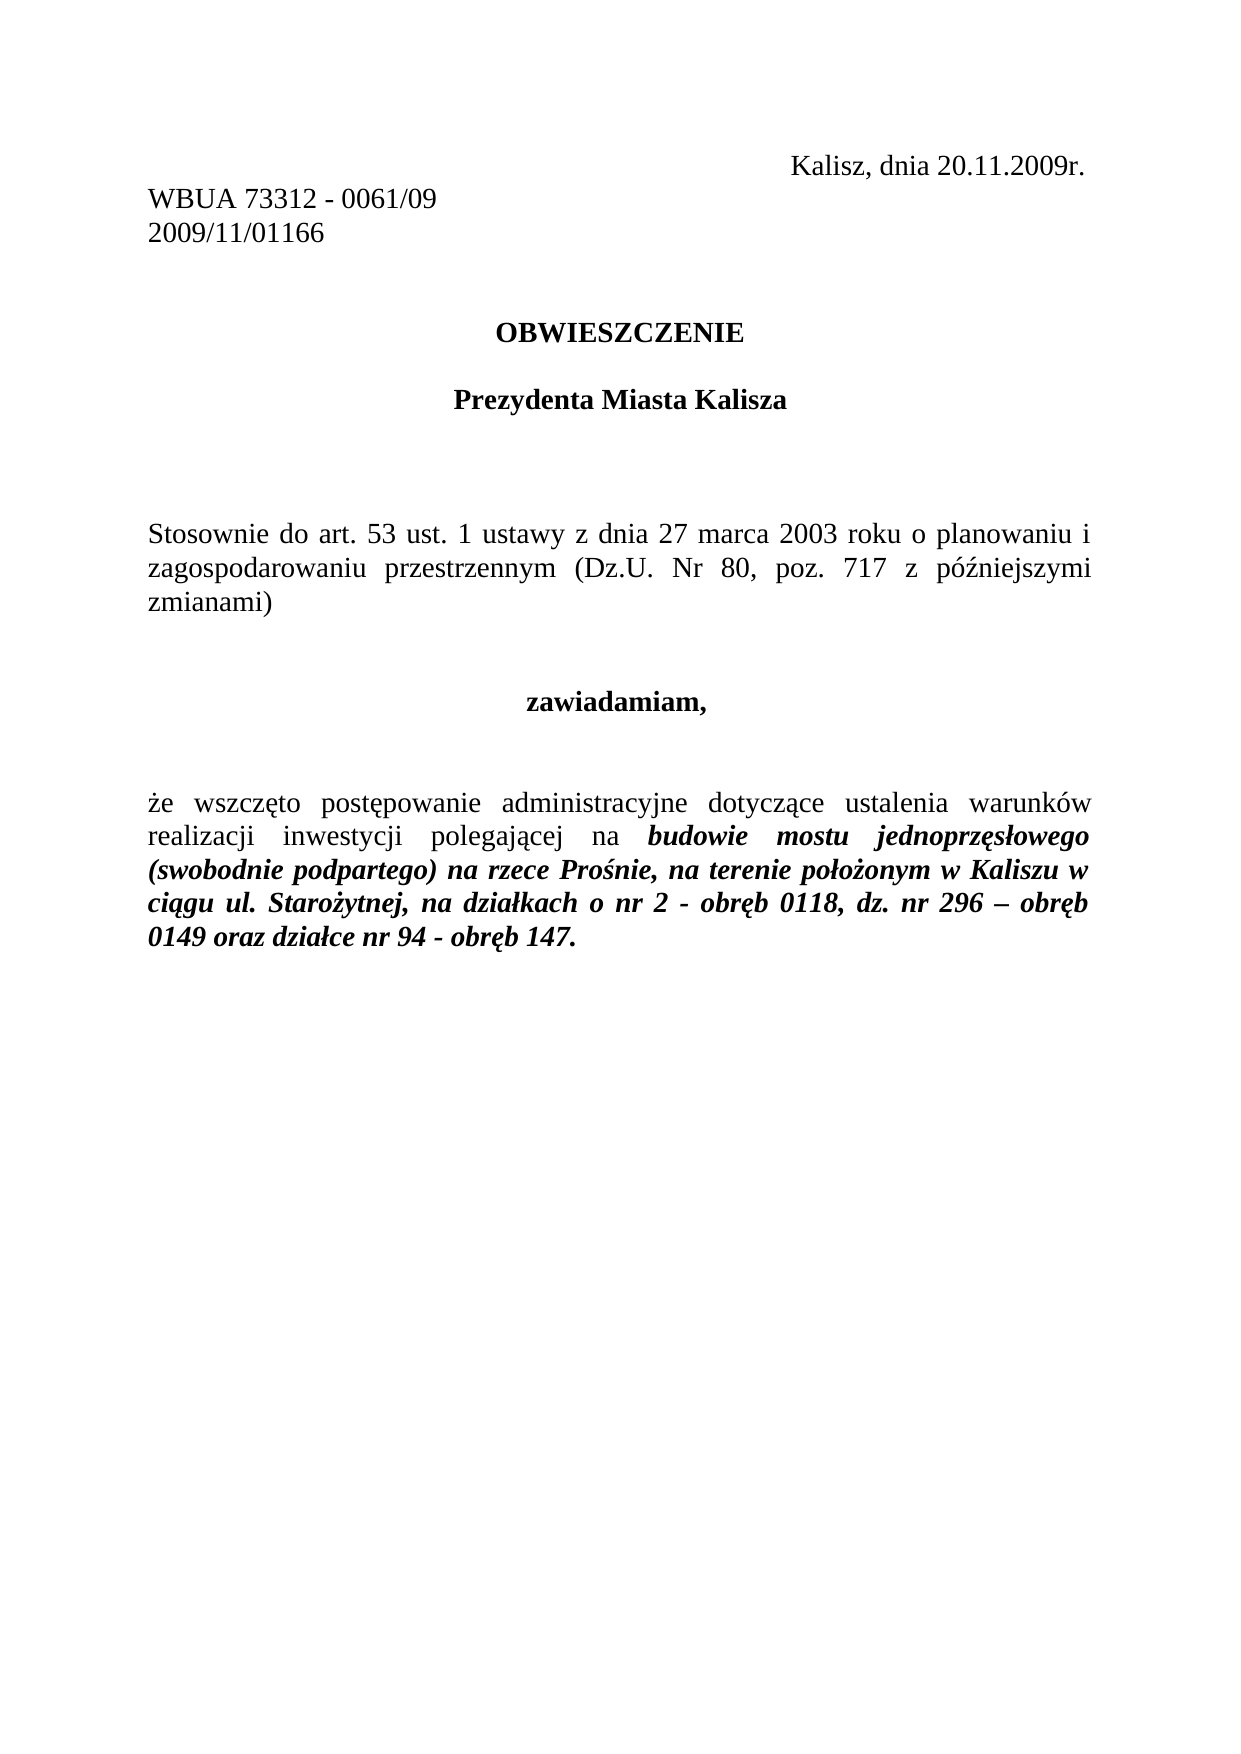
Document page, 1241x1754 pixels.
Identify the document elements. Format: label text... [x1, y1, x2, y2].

text Prezydenta Miasta Kalisza [148, 382, 1092, 416]
text 2009/11/01166 [148, 215, 1092, 248]
text Kalisz, dnia 20.11.2009r. [148, 148, 1092, 181]
text zawiadamiam, [148, 684, 1092, 718]
text że wszczęto postępowanie administracyjne dotyczące ustalenia warunków realizacji inwestycji polegającej na budowie mostu jednoprzęsłowego (swobodnie podpartego) na rzece Prośnie, na terenie położonym w Kaliszu w ciągu ul. Starożytnej, na działkach o nr 2 - obręb 0118, dz. nr 296 – obręb 0149 oraz działce nr 94 - obręb 147. [148, 785, 1092, 953]
text OBWIESZCZENIE [148, 315, 1092, 349]
text Stosownie do art. 53 ust. 1 ustawy z dnia 27 marca 2003 roku o planowaniu i zagospodarowaniu przestrzennym (Dz.U. Nr 80, poz. 717 z późniejszymi zmianami) [148, 517, 1092, 617]
text WBUA 73312 - 0061/09 [148, 181, 1092, 215]
